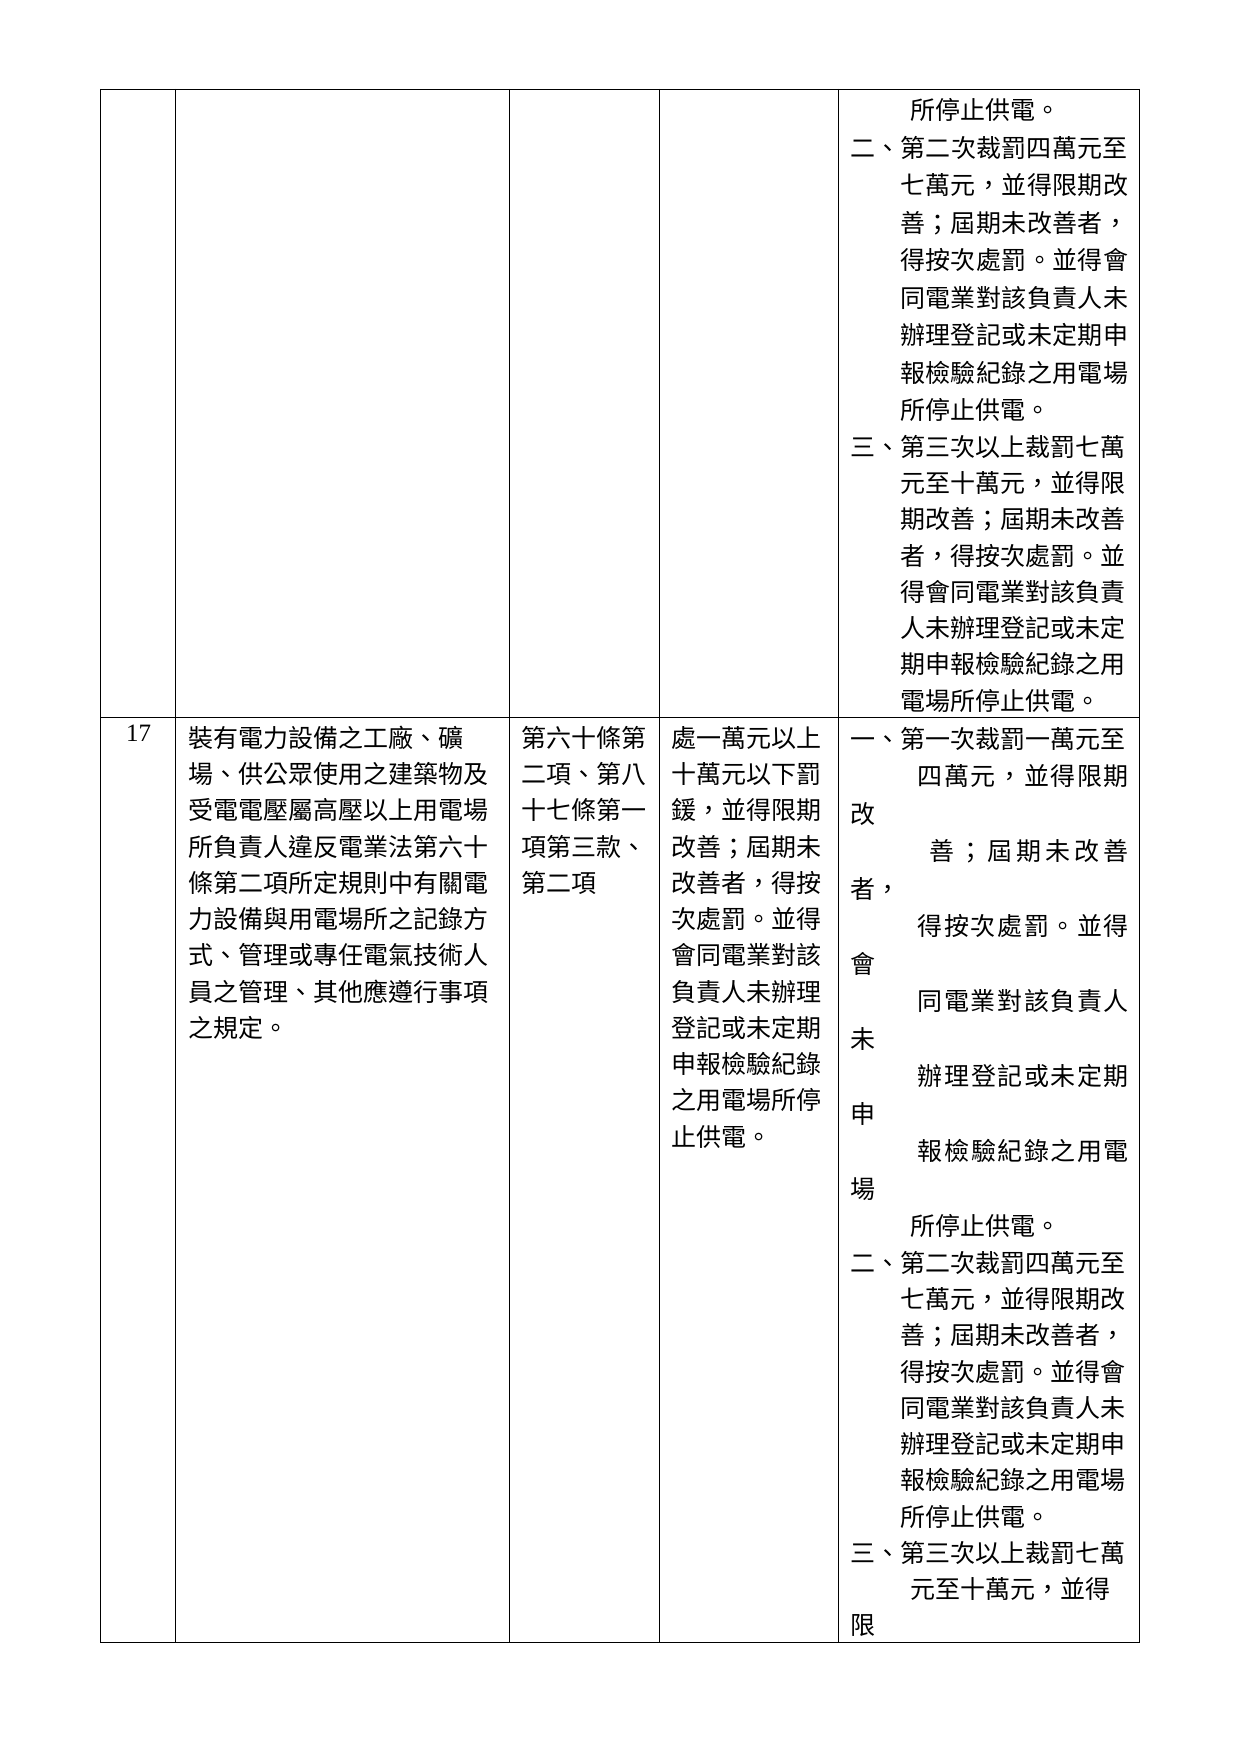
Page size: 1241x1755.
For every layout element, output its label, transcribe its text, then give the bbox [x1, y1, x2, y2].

table_cell [176, 90, 509, 717]
table_cell 第六十條第二項、第八十七條第一項第三款、第二項 [510, 718, 659, 1642]
table_cell 處一萬元以上十萬元以下罰鍰，並得限期改善；屆期未改善者，得按次處罰。並得會同電業對該負責人未辦理登記或未定期申報檢驗紀錄之用電場所停止供電。 [660, 718, 838, 1642]
table_cell [510, 90, 659, 717]
table_cell 一、第一次裁罰一萬元至 四萬元，並得限期改 善；屆期未改善者， 得按次處罰。並得會 同電業對該負責人未 辦理登記或未定期申 報檢驗紀錄之用電場 所停止供電。 二、第二次裁罰四萬元至七萬元，並得限期改善；屆期未改善者，得按次處罰。並得會同電業對該負責人未辦理登記或未定期申報檢驗紀錄之用電場所停止供電。 三、第三次以上裁罰七萬 元至十萬元，並得限 [839, 718, 1139, 1642]
table_cell 17 [101, 718, 175, 1642]
table_cell 所停止供電。 二、第二次裁罰四萬元至七萬元，並得限期改善；屆期未改善者，得按次處罰。並得會同電業對該負責人未辦理登記或未定期申報檢驗紀錄之用電場所停止供電。 三、第三次以上裁罰七萬元至十萬元，並得限期改善；屆期未改善者，得按次處罰。並得會同電業對該負責人未辦理登記或未定期申報檢驗紀錄之用電場所停止供電。 [839, 90, 1139, 717]
table_cell [660, 90, 838, 717]
table_cell [101, 90, 175, 717]
table_cell 裝有電力設備之工廠、礦場、供公眾使用之建築物及受電電壓屬高壓以上用電場所負責人違反電業法第六十條第二項所定規則中有關電力設備與用電場所之記錄方式、管理或專任電氣技術人員之管理、其他應遵行事項之規定。 [176, 718, 509, 1642]
